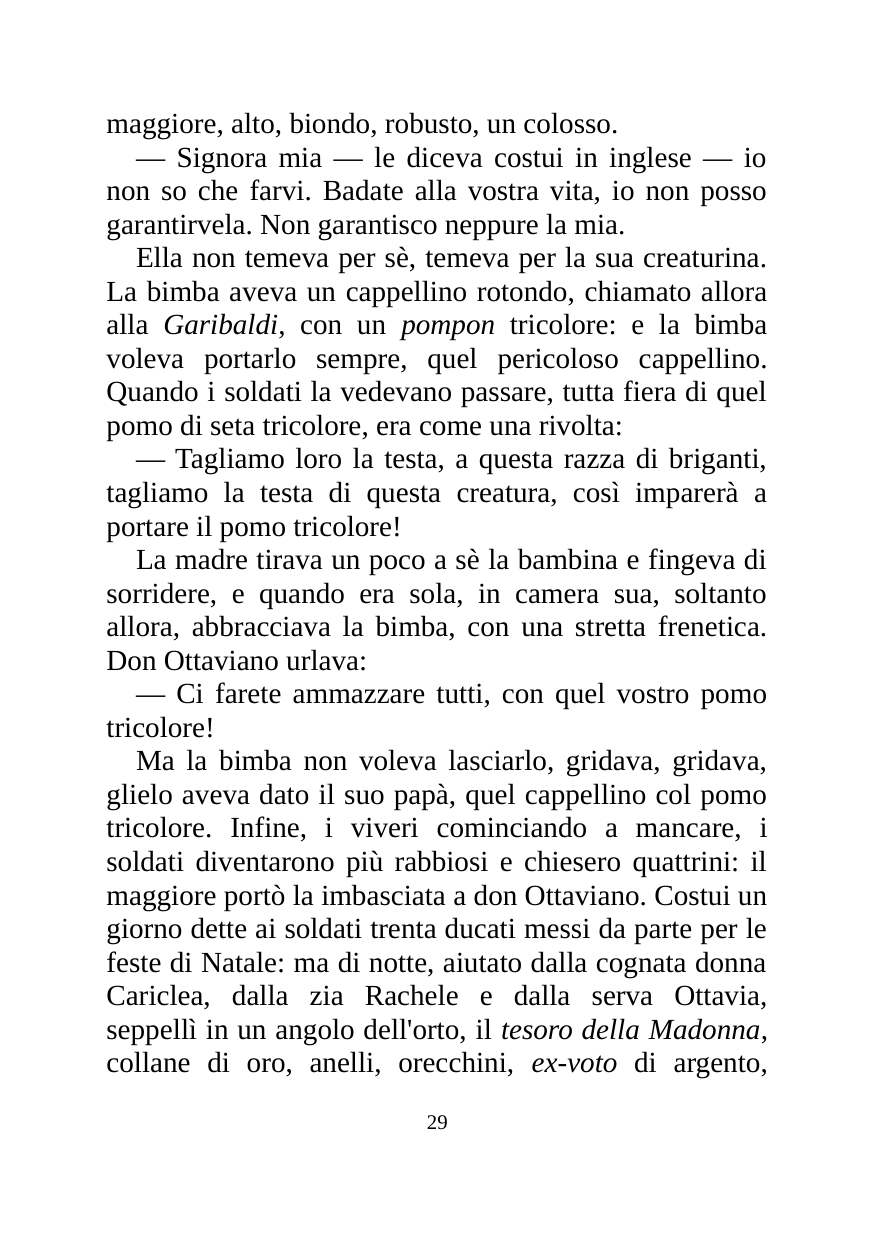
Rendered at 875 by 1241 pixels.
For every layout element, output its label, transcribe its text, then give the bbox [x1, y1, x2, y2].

text — Ci farete ammazzare tutti, con quel vostro pomo tricolore! [106, 676, 768, 743]
text maggiore, alto, biondo, robusto, un colosso. [106, 106, 768, 140]
text Ella non temeva per sè, temeva per la sua creaturina. La bimba aveva un cappellino rotondo, chiamato allora alla Garibaldi, con un pompon tricolore: e la bimba voleva portarlo sempre, quel pericoloso cappellino. Quando i soldati la vedevano passare, tutta fiera di quel pomo di seta tricolore, era come una rivolta: [106, 240, 768, 442]
text — Tagliamo loro la testa, a questa razza di briganti, tagliamo la testa di questa creatura, così imparerà a portare il pomo tricolore! [106, 442, 768, 542]
text — Signora mia — le diceva costui in inglese — io non so che farvi. Badate alla vostra vita, io non posso garantirvela. Non garantisco neppure la mia. [106, 140, 768, 240]
text Ma la bimba non voleva lasciarlo, gridava, gridava, glielo aveva dato il suo papà, quel cappellino col pomo tricolore. Infine, i viveri cominciando a mancare, i soldati diventarono più rabbiosi e chiesero quattrini: il maggiore portò la imbasciata a don Ottaviano. Costui un giorno dette ai soldati trenta ducati messi da parte per le feste di Natale: ma di notte, aiutato dalla cognata donna Cariclea, dalla zia Rachele e dalla serva Ottavia, seppellì in un angolo dell'orto, il tesoro della Madonna, collane di oro, anelli, orecchini, ex-voto di argento, [106, 743, 768, 1079]
text La madre tirava un poco a sè la bambina e fingeva di sorridere, e quando era sola, in camera sua, soltanto allora, abbracciava la bimba, con una stretta frenetica. Don Ottaviano urlava: [106, 542, 768, 676]
